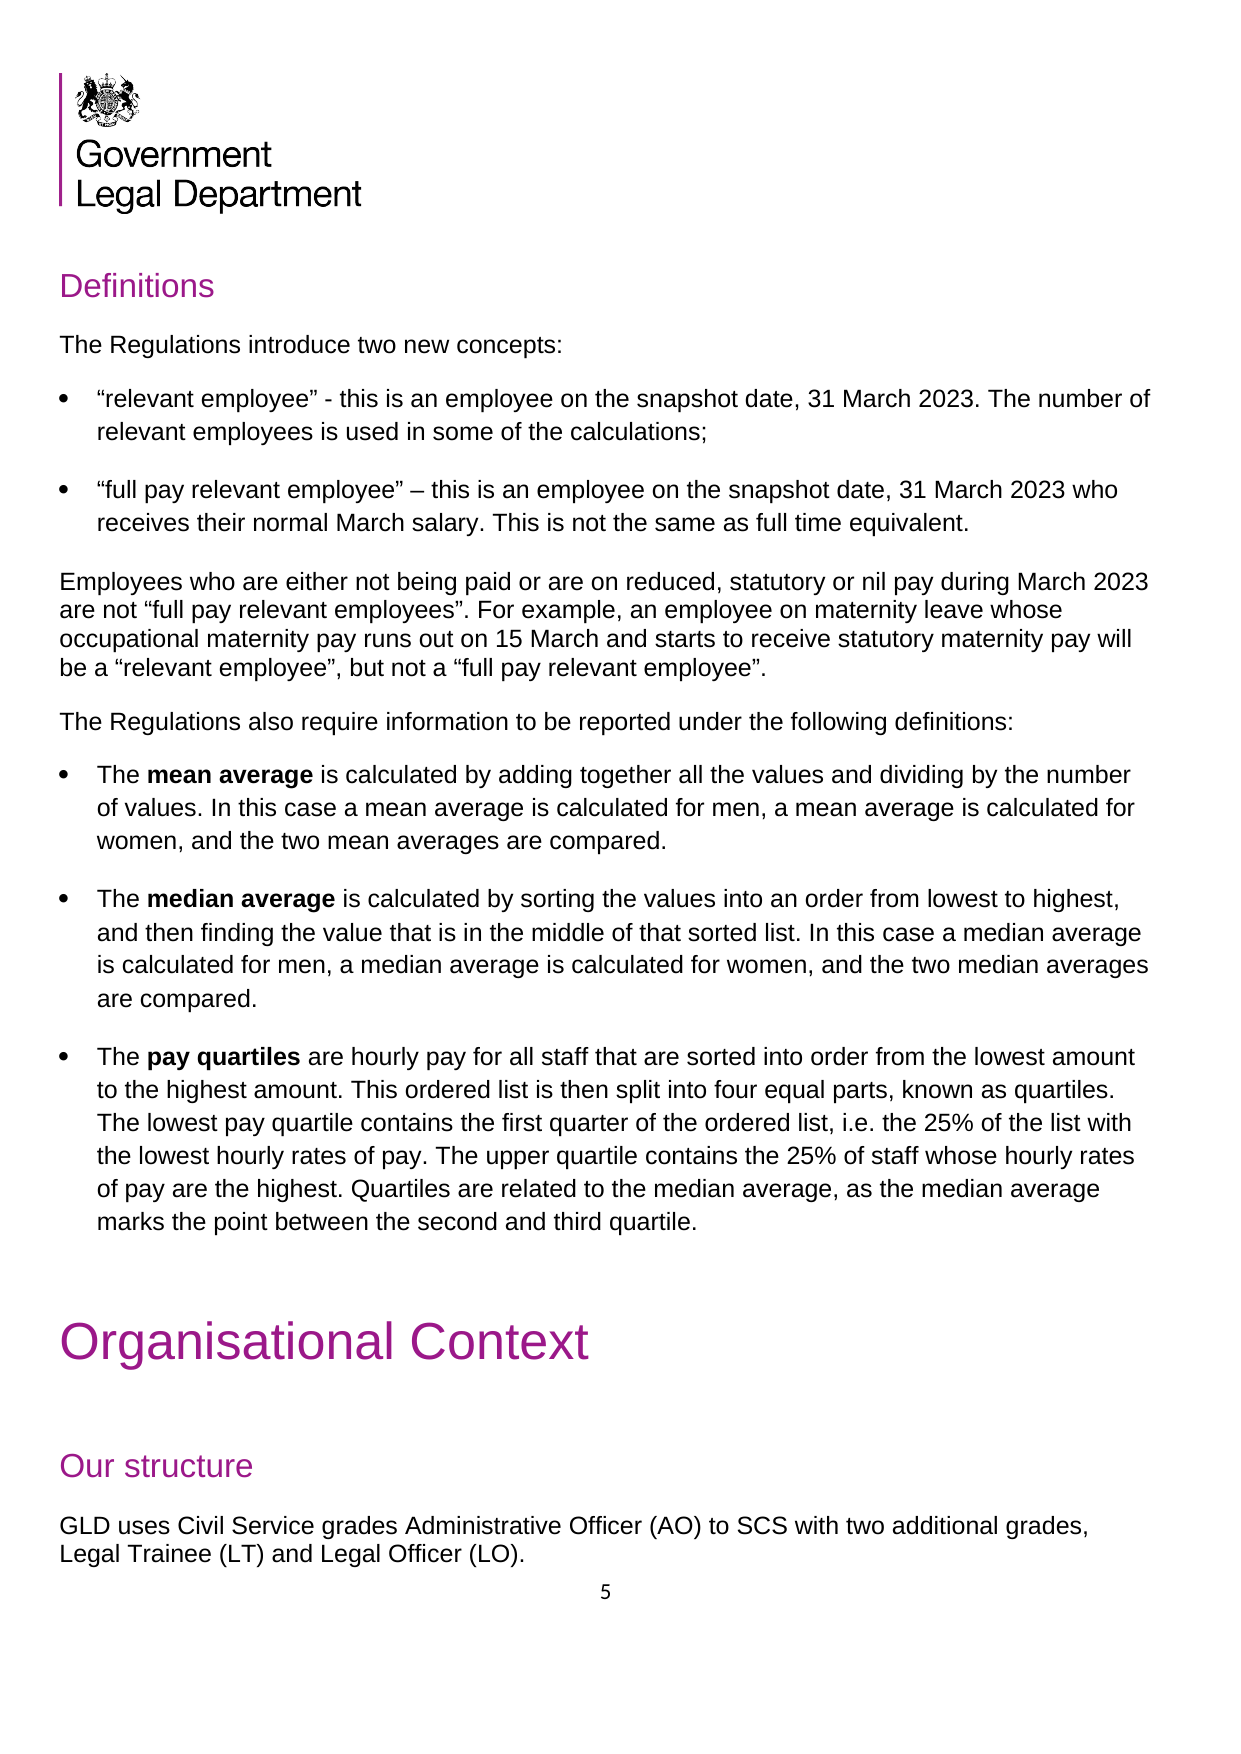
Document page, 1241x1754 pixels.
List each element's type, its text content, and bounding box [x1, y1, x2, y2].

list The median average is calculated by sorting the values into an order from lowest to highest, and then finding the value that is in the middle of that sorted list. In this case a median average is calculated for men, a median average is calculated for women, and the two median averages are compared. [59, 884, 1152, 1012]
list “relevant employee” - this is an employee on the snapshot date, 31 March 2023. The number of relevant employees is used in some of the calculations; [59, 384, 1152, 446]
text Employees who are either not being paid or are on reduced, statutory or nil pay during March 2023 are not “full pay relevant employees”. For example, an employee on maternity leave whose occupational maternity pay runs out on 15 March and starts to receive statutory maternity pay will be a “relevant employee”, but not a “full pay relevant employee”. [59, 566, 1152, 681]
list The pay quartiles are hourly pay for all staff that are sorted into order from the lowest amount to the highest amount. This ordered list is then split into four equal parts, known as quartiles. The lowest pay quartile contains the first quarter of the ordered list, i.e. the 25% of the list with the lowest hourly rates of pay. The upper quartile contains the 25% of staff whose hourly rates of pay are the highest. Quartiles are related to the median average, as the median average marks the point between the second and third quartile. [59, 1042, 1152, 1236]
list “full pay relevant employee” – this is an employee on the snapshot date, 31 March 2023 who receives their normal March salary. This is not the same as full time equivalent. [59, 475, 1152, 537]
subtitle Organisational Context [59, 1315, 1152, 1371]
subtitle Our structure [59, 1446, 1152, 1486]
text The Regulations also require information to be reported under the following definitions: [59, 706, 1152, 735]
list The mean average is calculated by adding together all the values and dividing by the number of values. In this case a mean average is calculated for men, a mean average is calculated for women, and the two mean averages are compared. [59, 760, 1152, 855]
subtitle Definitions [59, 266, 1152, 305]
text GLD uses Civil Service grades Administrative Officer (AO) to SCS with two additional grades, Legal Trainee (LT) and Legal Officer (LO). [59, 1511, 1152, 1568]
text The Regulations introduce two new concepts: [59, 330, 1152, 359]
